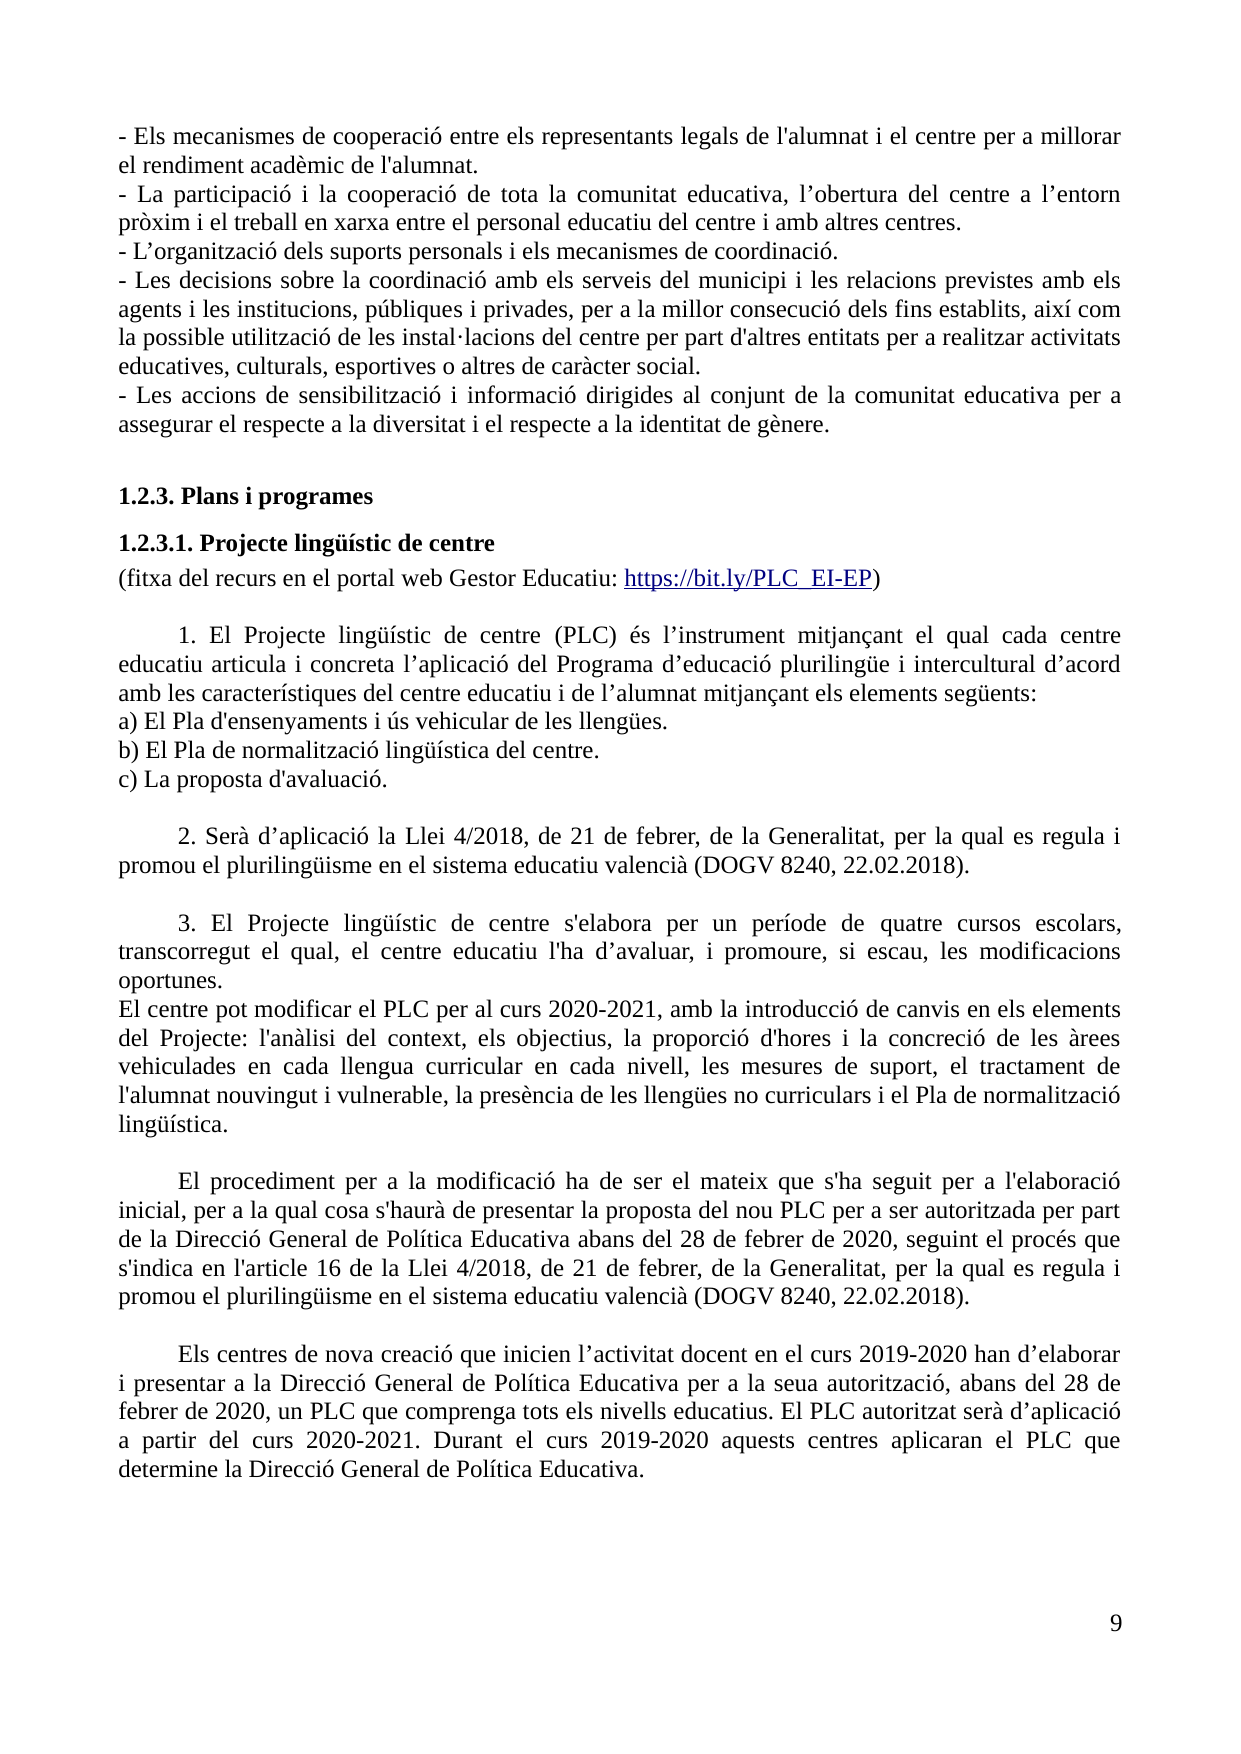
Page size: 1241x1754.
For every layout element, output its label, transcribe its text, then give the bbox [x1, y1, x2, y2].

text Els centres de nova creació que inicien l’activitat docent en el curs 2019-2020 han d’elaborar i presentar a la Direcció General de Política Educativa per a la seua autorització, abans del 28 de febrer de 2020, un PLC que comprenga tots els nivells educatius. El PLC autoritzat serà d’aplicació a partir del curs 2020-2021. Durant el curs 2019-2020 aquests centres aplicaran el PLC que determine la Direcció General de Política Educativa. [118, 1339, 1122, 1483]
text 2. Serà d’aplicació la Llei 4/2018, de 21 de febrer, de la Generalitat, per la qual es regula i promou el plurilingüisme en el sistema educatiu valencià (DOGV 8240, 22.02.2018). [118, 821, 1122, 879]
text (fitxa del recurs en el portal web Gestor Educatiu: https://bit.ly/PLC_EI-EP) [118, 563, 1122, 591]
text El centre pot modificar el PLC per al curs 2020-2021, amb la introducció de canvis en els elements del Projecte: l'anàlisi del context, els objectius, la proporció d'hores i la concreció de les àrees vehiculades en cada llengua curricular en cada nivell, les mesures de suport, el tractament de l'alumnat nouvingut i vulnerable, la presència de les llengües no curriculars i el Pla de normalització lingüística. [118, 994, 1122, 1138]
text b) El Pla de normalització lingüística del centre. [118, 735, 1122, 764]
text 1. El Projecte lingüístic de centre (PLC) és l’instrument mitjançant el qual cada centre educatiu articula i concreta l’aplicació del Programa d’educació plurilingüe i intercultural d’acord amb les característiques del centre educatiu i de l’alumnat mitjançant els elements següents: [118, 620, 1122, 706]
subtitle 1.2.3. Plans i programes [118, 481, 1122, 509]
text - La participació i la cooperació de tota la comunitat educativa, l’obertura del centre a l’entorn pròxim i el treball en xarxa entre el personal educatiu del centre i amb altres centres. [118, 179, 1122, 236]
text - Les accions de sensibilització i informació dirigides al conjunt de la comunitat educativa per a assegurar el respecte a la diversitat i el respecte a la identitat de gènere. [118, 380, 1122, 437]
text c) La proposta d'avaluació. [118, 764, 1122, 793]
text El procediment per a la modificació ha de ser el mateix que s'ha seguit per a l'elaboració inicial, per a la qual cosa s'haurà de presentar la proposta del nou PLC per a ser autoritzada per part de la Direcció General de Política Educativa abans del 28 de febrer de 2020, seguint el procés que s'indica en l'article 16 de la Llei 4/2018, de 21 de febrer, de la Generalitat, per la qual es regula i promou el plurilingüisme en el sistema educatiu valencià (DOGV 8240, 22.02.2018). [118, 1166, 1122, 1310]
text a) El Pla d'ensenyaments i ús vehicular de les llengües. [118, 706, 1122, 735]
subtitle 1.2.3.1. Projecte lingüístic de centre [118, 528, 1122, 557]
text - Els mecanismes de cooperació entre els representants legals de l'alumnat i el centre per a millorar el rendiment acadèmic de l'alumnat. [118, 121, 1122, 179]
text - L’organització dels suports personals i els mecanismes de coordinació. [118, 236, 1122, 265]
text - Les decisions sobre la coordinació amb els serveis del municipi i les relacions previstes amb els agents i les institucions, públiques i privades, per a la millor consecució dels fins establits, així com la possible utilització de les instal·lacions del centre per part d'altres entitats per a realitzar activitats educatives, culturals, esportives o altres de caràcter social. [118, 265, 1122, 380]
text 3. El Projecte lingüístic de centre s'elabora per un període de quatre cursos escolars, transcorregut el qual, el centre educatiu l'ha d’avaluar, i promoure, si escau, les modificacions oportunes. [118, 908, 1122, 994]
